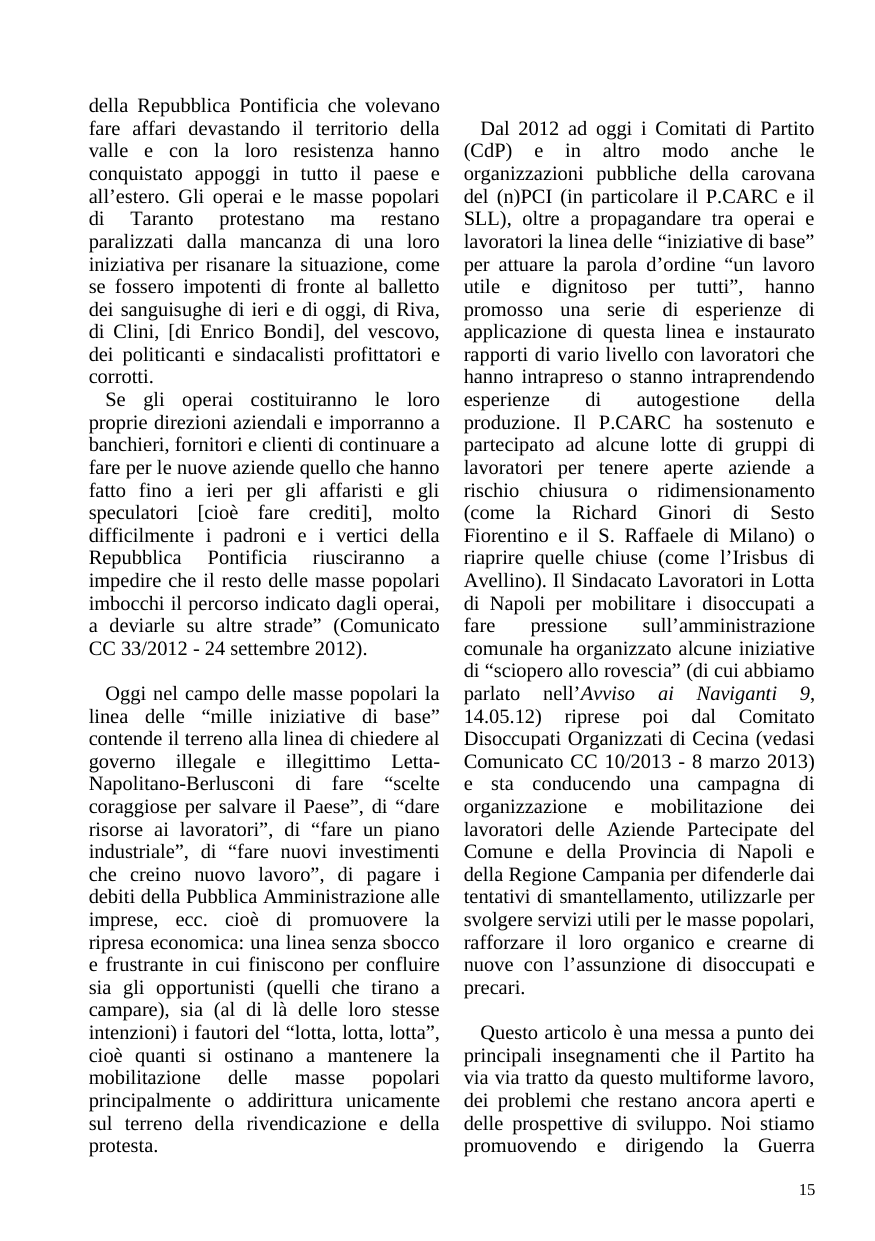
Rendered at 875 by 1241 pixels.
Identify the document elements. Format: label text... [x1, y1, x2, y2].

text della Repubblica Pontificia che volevano fare affari devastando il territorio della valle e con la loro resistenza hanno conquistato appoggi in tutto il paese e all’estero. Gli operai e le masse popolari di Taranto protestano ma restano paralizzati dalla mancanza di una loro iniziativa per risanare la situazione, come se fossero impotenti di fronte al balletto dei sanguisughe di ieri e di oggi, di Riva, di Clini, [di Enrico Bondi], del vescovo, dei politicanti e sindacalisti profittatori e corrotti. [88, 94, 440, 388]
text Se gli operai costituiranno le loro proprie direzioni aziendali e imporranno a banchieri, fornitori e clienti di continuare a fare per le nuove aziende quello che hanno fatto fino a ieri per gli affaristi e gli speculatori [cioè fare crediti], molto difficilmente i padroni e i vertici della Repubblica Pontificia riusciranno a impedire che il resto delle masse popolari imbocchi il percorso indicato dagli operai, a deviarle su altre strade” (Comunicato CC 33/2012 - 24 settembre 2012). [88, 388, 440, 659]
text Oggi nel campo delle masse popolari la linea delle “mille iniziative di base” contende il terreno alla linea di chiedere al governo illegale e illegittimo Letta-Napolitano-Berlusconi di fare “scelte coraggiose per salvare il Paese”, di “dare risorse ai lavoratori”, di “fare un piano industriale”, di “fare nuovi investimenti che creino nuovo lavoro”, di pagare i debiti della Pubblica Amministrazione alle imprese, ecc. cioè di promuovere la ripresa economica: una linea senza sbocco e frustrante in cui finiscono per confluire sia gli opportunisti (quelli che tirano a campare), sia (al di là delle loro stesse intenzioni) i fautori del “lotta, lotta, lotta”, cioè quanti si ostinano a mantenere la mobilitazione delle masse popolari principalmente o addirittura unicamente sul terreno della rivendicazione e della protesta. [88, 682, 440, 1157]
text Dal 2012 ad oggi i Comitati di Partito (CdP) e in altro modo anche le organizzazioni pubbliche della carovana del (n)PCI (in particolare il P.CARC e il SLL), oltre a propagandare tra operai e lavoratori la linea delle “iniziative di base” per attuare la parola d’ordine “un lavoro utile e dignitoso per tutti”, hanno promosso una serie di esperienze di applicazione di questa linea e instaurato rapporti di vario livello con lavoratori che hanno intrapreso o stanno intraprendendo esperienze di autogestione della produzione. Il P.CARC ha sostenuto e partecipato ad alcune lotte di gruppi di lavoratori per tenere aperte aziende a rischio chiusura o ridimensionamento (come la Richard Ginori di Sesto Fiorentino e il S. Raffaele di Milano) o riaprire quelle chiuse (come l’Irisbus di Avellino). Il Sindacato Lavoratori in Lotta di Napoli per mobilitare i disoccupati a fare pressione sull’amministrazione comunale ha organizzato alcune iniziative di “sciopero allo rovescia” (di cui abbiamo parlato nell’Avviso ai Naviganti 9, 14.05.12) riprese poi dal Comitato Disoccupati Organizzati di Cecina (vedasi Comunicato CC 10/2013 - 8 marzo 2013) e sta conducendo una campagna di organizzazione e mobilitazione dei lavoratori delle Aziende Partecipate del Comune e della Provincia di Napoli e della Regione Campania per difenderle dai tentativi di smantellamento, utilizzarle per svolgere servizi utili per le masse popolari, rafforzare il loro organico e crearne di nuove con l’assunzione di disoccupati e precari. [463, 117, 815, 999]
text Questo articolo è una messa a punto dei principali insegnamenti che il Partito ha via via tratto da questo multiforme lavoro, dei problemi che restano ancora aperti e delle prospettive di sviluppo. Noi stiamo promuovendo e dirigendo la Guerra [463, 1021, 815, 1157]
